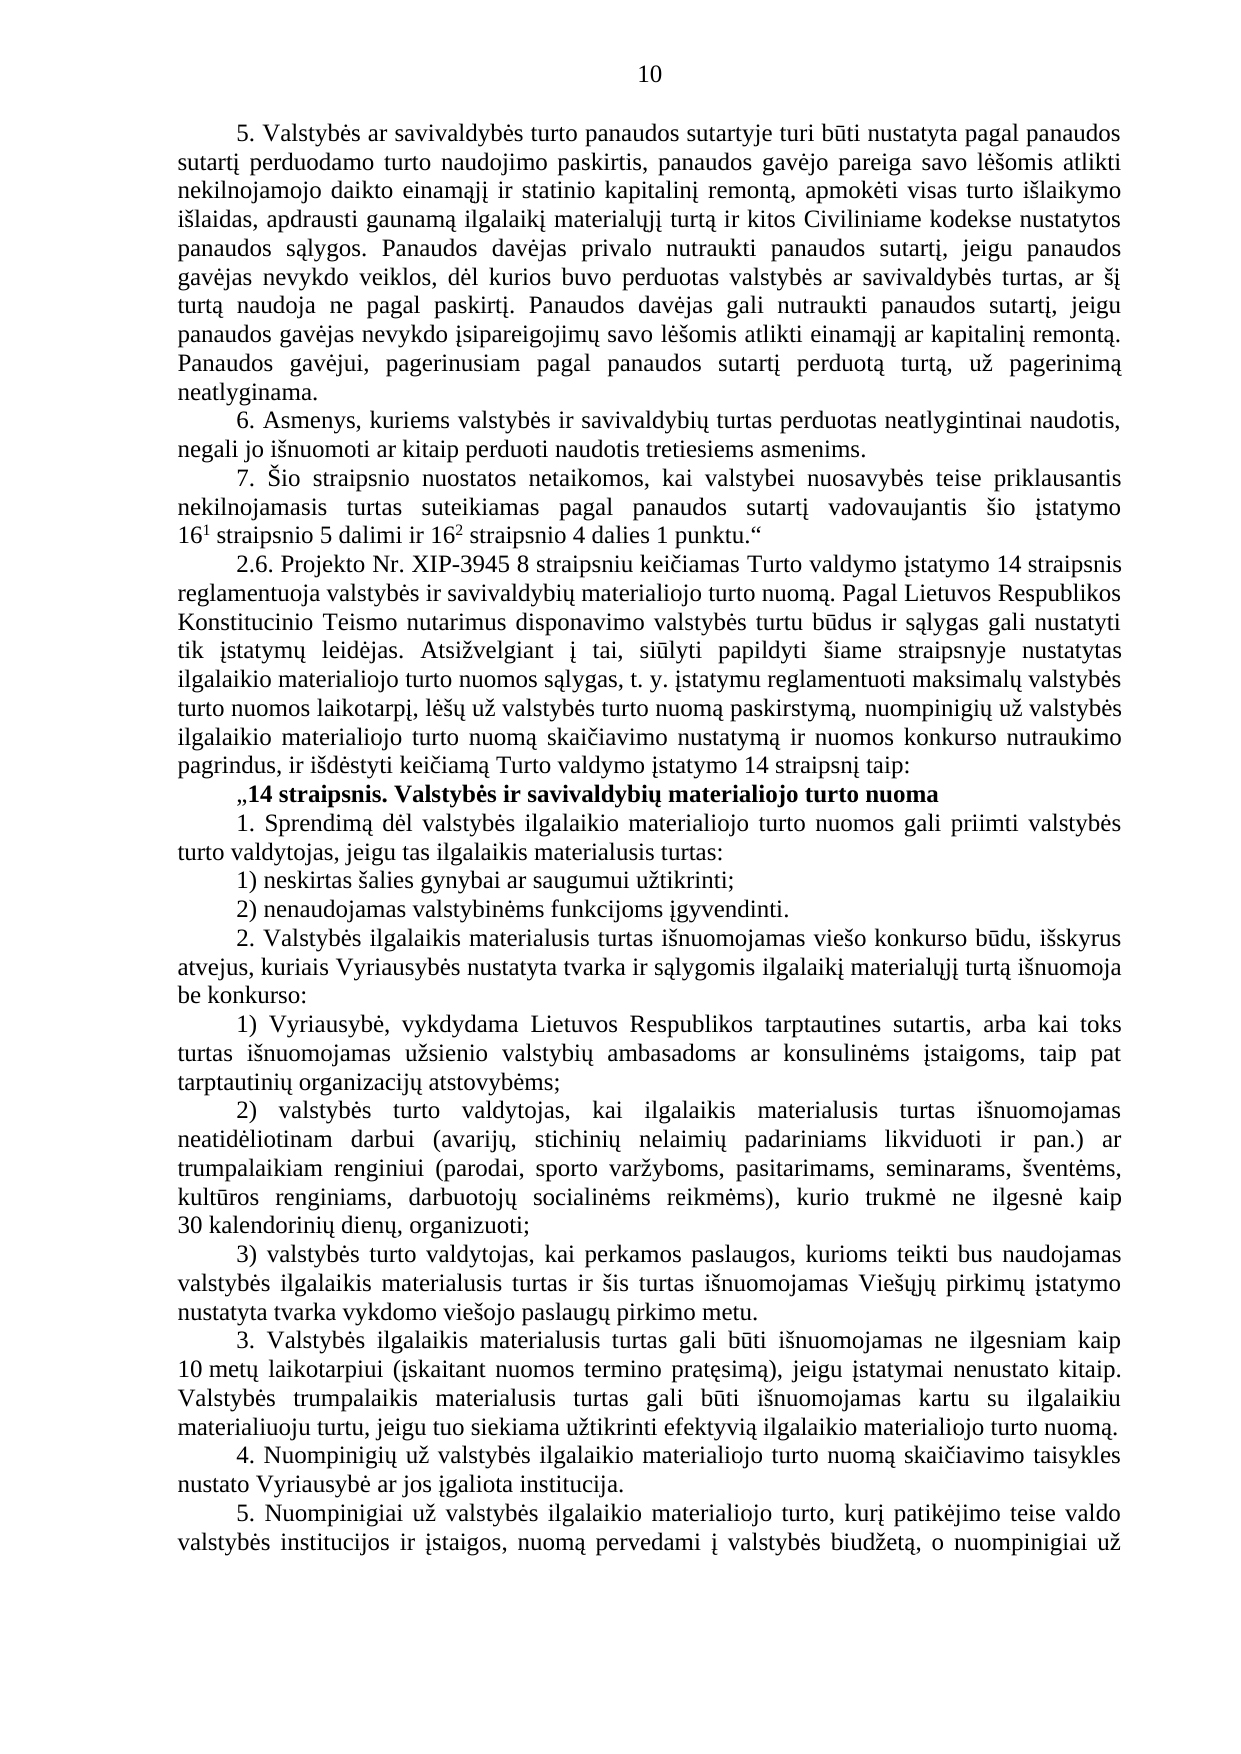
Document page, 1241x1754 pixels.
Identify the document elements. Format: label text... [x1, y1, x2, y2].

text 1) neskirtas šalies gynybai ar saugumui užtikrinti; [177, 866, 1122, 894]
text 7. Šio straipsnio nuostatos netaikomos, kai valstybei nuosavybės teise priklausantis nekilnojamasis turtas suteikiamas pagal panaudos sutartį vadovaujantis šio įstatymo 161 straipsnio 5 dalimi ir 162 straipsnio 4 dalies 1 punktu.“ [177, 463, 1122, 549]
text 5. Nuompinigiai už valstybės ilgalaikio materialiojo turto, kurį patikėjimo teise valdo valstybės institucijos ir įstaigos, nuomą pervedami į valstybės biudžetą, o nuompinigiai už [177, 1498, 1122, 1556]
text 2) nenaudojamas valstybinėms funkcijoms įgyvendinti. [177, 894, 1122, 923]
text 3) valstybės turto valdytojas, kai perkamos paslaugos, kurioms teikti bus naudojamas valstybės ilgalaikis materialusis turtas ir šis turtas išnuomojamas Viešųjų pirkimų įstatymo nustatyta tvarka vykdomo viešojo paslaugų pirkimo metu. [177, 1239, 1122, 1326]
text „14 straipsnis. Valstybės ir savivaldybių materialiojo turto nuoma [177, 779, 1122, 808]
text 3. Valstybės ilgalaikis materialusis turtas gali būti išnuomojamas ne ilgesniam kaip 10 metų laikotarpiui (įskaitant nuomos termino pratęsimą), jeigu įstatymai nenustato kitaip. Valstybės trumpalaikis materialusis turtas gali būti išnuomojamas kartu su ilgalaikiu materialiuoju turtu, jeigu tuo siekiama užtikrinti efektyvią ilgalaikio materialiojo turto nuomą. [177, 1326, 1122, 1441]
text 6. Asmenys, kuriems valstybės ir savivaldybių turtas perduotas neatlygintinai naudotis, negali jo išnuomoti ar kitaip perduoti naudotis tretiesiems asmenims. [177, 406, 1122, 463]
text 1) Vyriausybė, vykdydama Lietuvos Respublikos tarptautines sutartis, arba kai toks turtas išnuomojamas užsienio valstybių ambasadoms ar konsulinėms įstaigoms, taip pat tarptautinių organizacijų atstovybėms; [177, 1009, 1122, 1096]
text 4. Nuompinigių už valstybės ilgalaikio materialiojo turto nuomą skaičiavimo taisykles nustato Vyriausybė ar jos įgaliota institucija. [177, 1441, 1122, 1498]
text 5. Valstybės ar savivaldybės turto panaudos sutartyje turi būti nustatyta pagal panaudos sutartį perduodamo turto naudojimo paskirtis, panaudos gavėjo pareiga savo lėšomis atlikti nekilnojamojo daikto einamąjį ir statinio kapitalinį remontą, apmokėti visas turto išlaikymo išlaidas, apdrausti gaunamą ilgalaikį materialųjį turtą ir kitos Civiliniame kodekse nustatytos panaudos sąlygos. Panaudos davėjas privalo nutraukti panaudos sutartį, jeigu panaudos gavėjas nevykdo veiklos, dėl kurios buvo perduotas valstybės ar savivaldybės turtas, ar šį turtą naudoja ne pagal paskirtį. Panaudos davėjas gali nutraukti panaudos sutartį, jeigu panaudos gavėjas nevykdo įsipareigojimų savo lėšomis atlikti einamąjį ar kapitalinį remontą. Panaudos gavėjui, pagerinusiam pagal panaudos sutartį perduotą turtą, už pagerinimą neatlyginama. [177, 118, 1122, 406]
text 1. Sprendimą dėl valstybės ilgalaikio materialiojo turto nuomos gali priimti valstybės turto valdytojas, jeigu tas ilgalaikis materialusis turtas: [177, 808, 1122, 866]
text 2.6. Projekto Nr. XIP-3945 8 straipsniu keičiamas Turto valdymo įstatymo 14 straipsnis reglamentuoja valstybės ir savivaldybių materialiojo turto nuomą. Pagal Lietuvos Respublikos Konstitucinio Teismo nutarimus disponavimo valstybės turtu būdus ir sąlygas gali nustatyti tik įstatymų leidėjas. Atsižvelgiant į tai, siūlyti papildyti šiame straipsnyje nustatytas ilgalaikio materialiojo turto nuomos sąlygas, t. y. įstatymu reglamentuoti maksimalų valstybės turto nuomos laikotarpį, lėšų už valstybės turto nuomą paskirstymą, nuompinigių už valstybės ilgalaikio materialiojo turto nuomą skaičiavimo nustatymą ir nuomos konkurso nutraukimo pagrindus, ir išdėstyti keičiamą Turto valdymo įstatymo 14 straipsnį taip: [177, 549, 1122, 779]
text 2) valstybės turto valdytojas, kai ilgalaikis materialusis turtas išnuomojamas neatidėliotinam darbui (avarijų, stichinių nelaimių padariniams likviduoti ir pan.) ar trumpalaikiam renginiui (parodai, sporto varžyboms, pasitarimams, seminarams, šventėms, kultūros renginiams, darbuotojų socialinėms reikmėms), kurio trukmė ne ilgesnė kaip 30 kalendorinių dienų, organizuoti; [177, 1096, 1122, 1239]
text 2. Valstybės ilgalaikis materialusis turtas išnuomojamas viešo konkurso būdu, išskyrus atvejus, kuriais Vyriausybės nustatyta tvarka ir sąlygomis ilgalaikį materialųjį turtą išnuomoja be konkurso: [177, 923, 1122, 1009]
